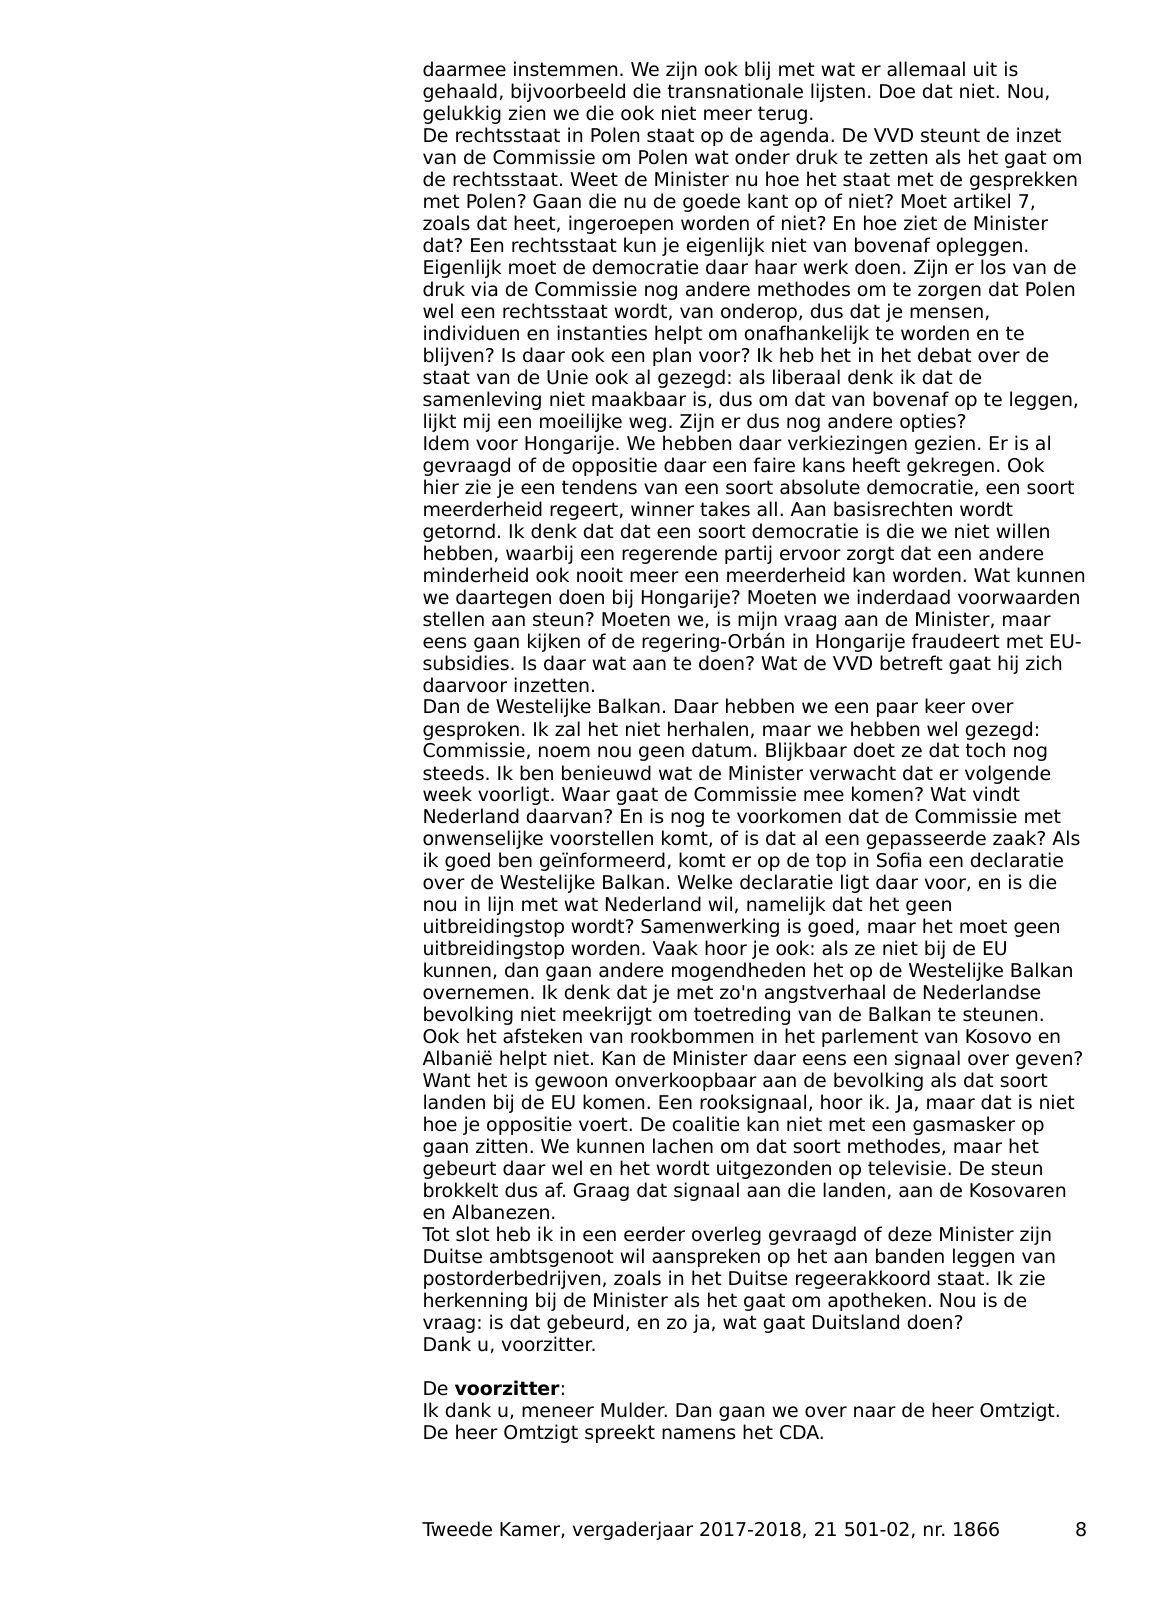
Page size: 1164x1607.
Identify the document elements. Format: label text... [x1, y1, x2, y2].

text Dan de Westelijke Balkan. Daar hebben we een paar keer over gesproken. Ik zal het niet herhalen, maar we hebben wel gezegd: Commissie, noem nou geen datum. Blijkbaar doet ze dat toch nog steeds. Ik ben benieuwd wat de Minister verwacht dat er volgende week voorligt. Waar gaat de Commissie mee komen? Wat vindt Nederland daarvan? En is nog te voorkomen dat de Commissie met onwenselijke voorstellen komt, of is dat al een gepasseerde zaak? Als ik goed ben geïnformeerd, komt er op de top in Sofia een declaratie over de Westelijke Balkan. Welke declaratie ligt daar voor, en is die nou in lijn met wat Nederland wil, namelijk dat het geen uitbreidingstop wordt? Samenwerking is goed, maar het moet geen uitbreidingstop worden. Vaak hoor je ook: als ze niet bij de EU kunnen, dan gaan andere mogendheden het op de Westelijke Balkan overnemen. Ik denk dat je met zo'n angstverhaal de Nederlandse bevolking niet meekrijgt om toetreding van de Balkan te steunen. Ook het afsteken van rookbommen in het parlement van Kosovo en Albanië helpt niet. Kan de Minister daar eens een signaal over geven? Want het is gewoon onverkoopbaar aan de bevolking als dat soort landen bij de EU komen. Een rooksignaal, hoor ik. Ja, maar dat is niet hoe je oppositie voert. De coalitie kan niet met een gasmasker op gaan zitten. We kunnen lachen om dat soort methodes, maar het gebeurt daar wel en het wordt uitgezonden op televisie. De steun brokkelt dus af. Graag dat signaal aan die landen, aan de Kosovaren en Albanezen. [422, 696, 1087, 1224]
text daarmee instemmen. We zijn ook blij met wat er allemaal uit is gehaald, bijvoorbeeld die transnationale lijsten. Doe dat niet. Nou, gelukkig zien we die ook niet meer terug. [422, 59, 1087, 125]
text Ik dank u, meneer Mulder. Dan gaan we over naar de heer Omtzigt. De heer Omtzigt spreekt namens het CDA. [422, 1400, 1087, 1444]
text De rechtsstaat in Polen staat op de agenda. De VVD steunt de inzet van de Commissie om Polen wat onder druk te zetten als het gaat om de rechtsstaat. Weet de Minister nu hoe het staat met de gesprekken met Polen? Gaan die nu de goede kant op of niet? Moet artikel 7, zoals dat heet, ingeroepen worden of niet? En hoe ziet de Minister dat? Een rechtsstaat kun je eigenlijk niet van bovenaf opleggen. Eigenlijk moet de democratie daar haar werk doen. Zijn er los van de druk via de Commissie nog andere methodes om te zorgen dat Polen wel een rechtsstaat wordt, van onderop, dus dat je mensen, individuen en instanties helpt om onafhankelijk te worden en te blijven? Is daar ook een plan voor? Ik heb het in het debat over de staat van de Unie ook al gezegd: als liberaal denk ik dat de samenleving niet maakbaar is, dus om dat van bovenaf op te leggen, lijkt mij een moeilijke weg. Zijn er dus nog andere opties? [422, 125, 1087, 433]
text Idem voor Hongarije. We hebben daar verkiezingen gezien. Er is al gevraagd of de oppositie daar een faire kans heeft gekregen. Ook hier zie je een tendens van een soort absolute democratie, een soort meerderheid regeert, winner takes all. Aan basisrechten wordt getornd. Ik denk dat dat een soort democratie is die we niet willen hebben, waarbij een regerende partij ervoor zorgt dat een andere minderheid ook nooit meer een meerderheid kan worden. Wat kunnen we daartegen doen bij Hongarije? Moeten we inderdaad voorwaarden stellen aan steun? Moeten we, is mijn vraag aan de Minister, maar eens gaan kijken of de regering-Orbán in Hongarije fraudeert met EU-subsidies. Is daar wat aan te doen? Wat de VVD betreft gaat hij zich daarvoor inzetten. [422, 433, 1087, 696]
text Tot slot heb ik in een eerder overleg gevraagd of deze Minister zijn Duitse ambtsgenoot wil aanspreken op het aan banden leggen van postorderbedrijven, zoals in het Duitse regeerakkoord staat. Ik zie herkenning bij de Minister als het gaat om apotheken. Nou is de vraag: is dat gebeurd, en zo ja, wat gaat Duitsland doen? [422, 1224, 1087, 1334]
text De voorzitter: [422, 1378, 1087, 1400]
text Dank u, voorzitter. [422, 1334, 1087, 1356]
